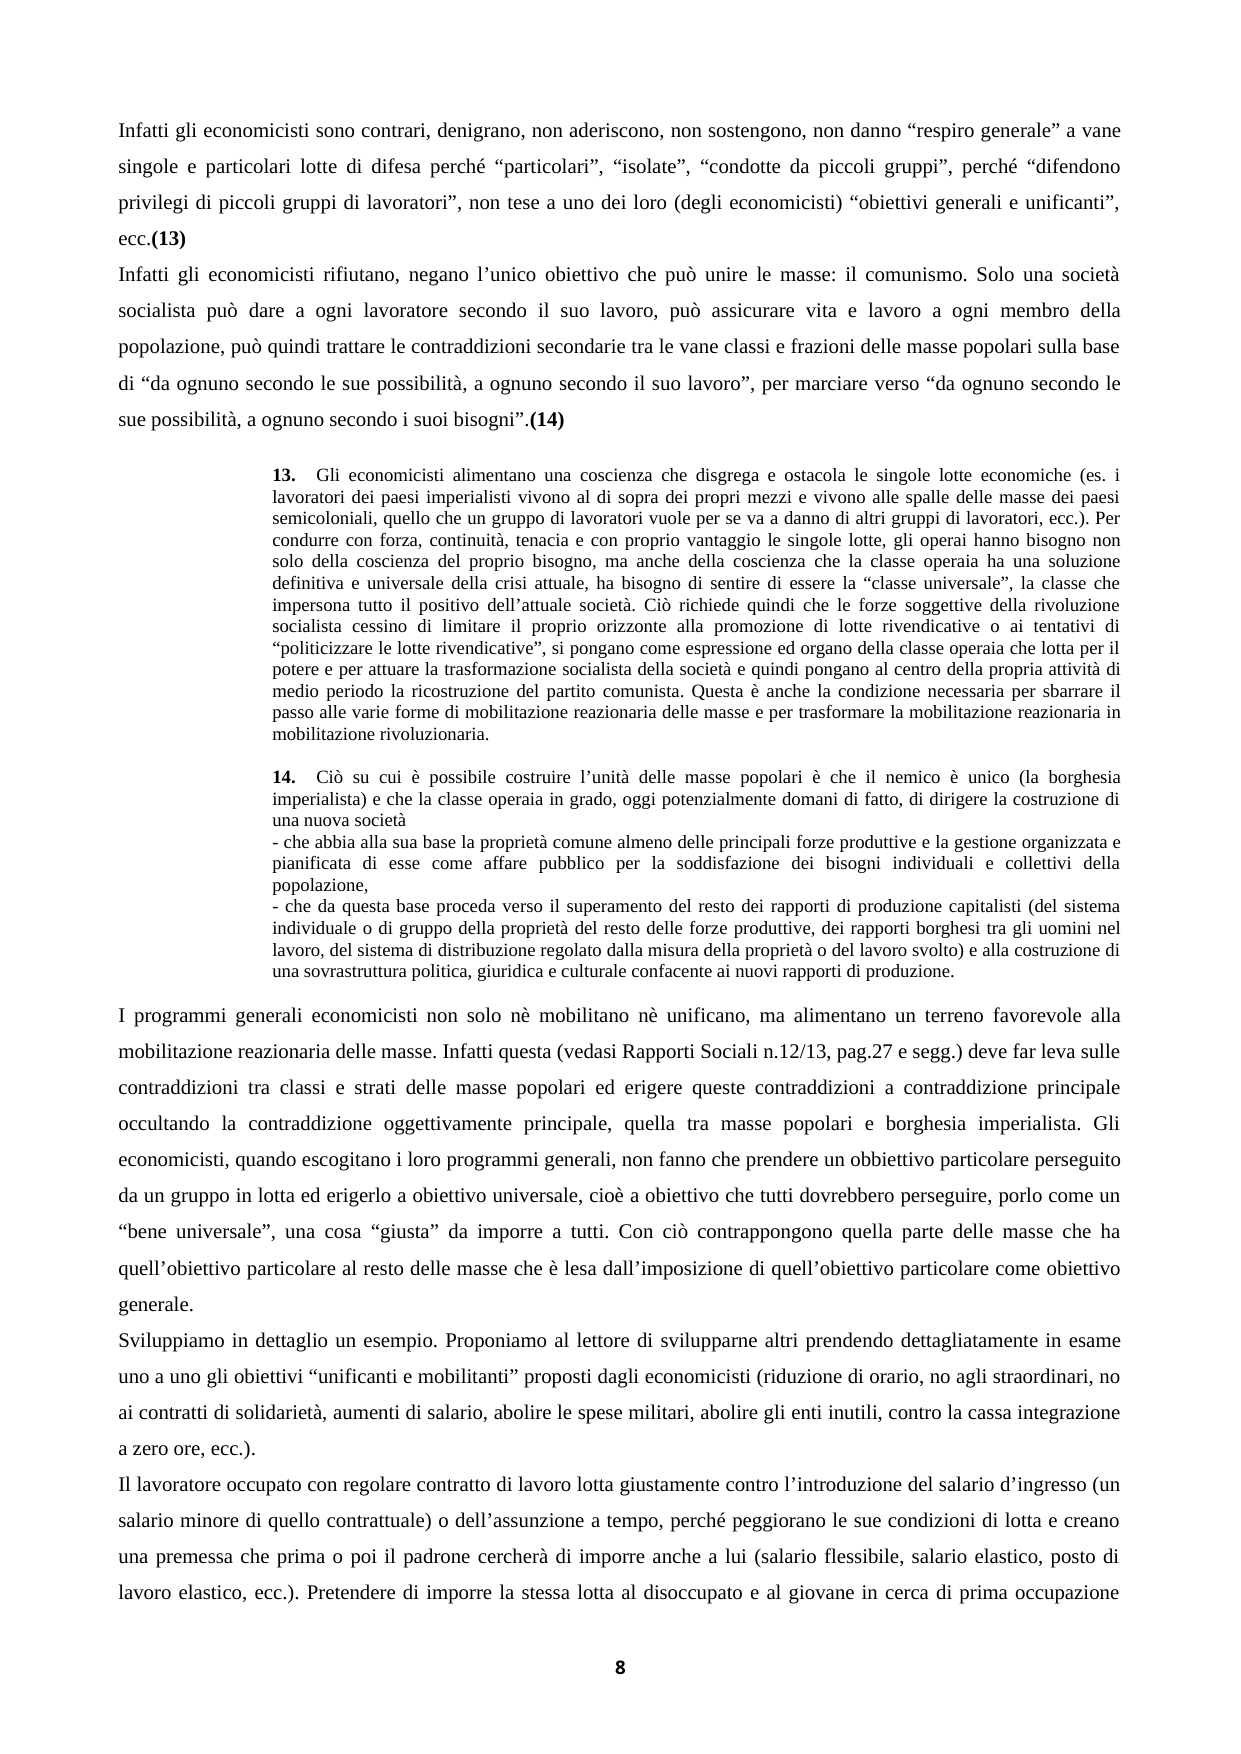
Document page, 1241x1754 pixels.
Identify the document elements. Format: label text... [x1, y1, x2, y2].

text 14. Ciò su cui è possibile costruire l’unità delle masse popolari è che il nemico è unico (la borghesia imperialista) e che la classe operaia in grado, oggi potenzialmente domani di fatto, di dirigere la costruzione di una nuova società [272, 766, 1122, 831]
text Infatti gli economicisti sono contrari, denigrano, non aderiscono, non sostengono, non danno “respiro generale” a vane singole e particolari lotte di difesa perché “particolari”, “isolate”, “condotte da piccoli gruppi”, perché “difendono privilegi di piccoli gruppi di lavoratori”, non tese a uno dei loro (degli economicisti) “obiettivi generali e unificanti”, ecc.(13) [118, 118, 1122, 250]
text - che da questa base proceda verso il superamento del resto dei rapporti di produzione capitalisti (del sistema individuale o di gruppo della proprietà del resto delle forze produttive, dei rapporti borghesi tra gli uomini nel lavoro, del sistema di distribuzione regolato dalla misura della proprietà o del lavoro svolto) e alla costruzione di una sovrastruttura politica, giuridica e culturale confacente ai nuovi rapporti di produzione. [272, 895, 1122, 982]
text Infatti gli economicisti rifiutano, negano l’unico obiettivo che può unire le masse: il comunismo. Solo una società socialista può dare a ogni lavoratore secondo il suo lavoro, può assicurare vita e lavoro a ogni membro della popolazione, può quindi trattare le contraddizioni secondarie tra le vane classi e frazioni delle masse popolari sulla base di “da ognuno secondo le sue possibilità, a ognuno secondo il suo lavoro”, per marciare verso “da ognuno secondo le sue possibilità, a ognuno secondo i suoi bisogni”.(14) [118, 262, 1122, 431]
text I programmi generali economicisti non solo nè mobilitano nè unificano, ma alimentano un terreno favorevole alla mobilitazione reazionaria delle masse. Infatti questa (vedasi Rapporti Sociali n.12/13, pag.27 e segg.) deve far leva sulle contraddizioni tra classi e strati delle masse popolari ed erigere queste contraddizioni a contraddizione principale occultando la contraddizione oggettivamente principale, quella tra masse popolari e borghesia imperialista. Gli economicisti, quando escogitano i loro programmi generali, non fanno che prendere un obbiettivo particolare perseguito da un gruppo in lotta ed erigerlo a obiettivo universale, cioè a obiettivo che tutti dovrebbero perseguire, porlo come un “bene universale”, una cosa “giusta” da imporre a tutti. Con ciò contrappongono quella parte delle masse che ha quell’obiettivo particolare al resto delle masse che è lesa dall’imposizione di quell’obiettivo particolare come obiettivo generale. [118, 1003, 1122, 1316]
text 13. Gli economicisti alimentano una coscienza che disgrega e ostacola le singole lotte economiche (es. i lavoratori dei paesi imperialisti vivono al di sopra dei propri mezzi e vivono alle spalle delle masse dei paesi semicoloniali, quello che un gruppo di lavoratori vuole per se va a danno di altri gruppi di lavoratori, ecc.). Per condurre con forza, continuità, tenacia e con proprio vantaggio le singole lotte, gli operai hanno bisogno non solo della coscienza del proprio bisogno, ma anche della coscienza che la classe operaia ha una soluzione definitiva e universale della crisi attuale, ha bisogno di sentire di essere la “classe universale”, la classe che impersona tutto il positivo dell’attuale società. Ciò richiede quindi che le forze soggettive della rivoluzione socialista cessino di limitare il proprio orizzonte alla promozione di lotte rivendicative o ai tentativi di “politicizzare le lotte rivendicative”, si pongano come espressione ed organo della classe operaia che lotta per il potere e per attuare la trasformazione socialista della società e quindi pongano al centro della propria attività di medio periodo la ricostruzione del partito comunista. Questa è anche la condizione necessaria per sbarrare il passo alle varie forme di mobilitazione reazionaria delle masse e per trasformare la mobilitazione reazionaria in mobilitazione rivoluzionaria. [272, 464, 1122, 744]
text Sviluppiamo in dettaglio un esempio. Proponiamo al lettore di svilupparne altri prendendo dettagliatamente in esame uno a uno gli obiettivi “unificanti e mobilitanti” proposti dagli economicisti (riduzione di orario, no agli straordinari, no ai contratti di solidarietà, aumenti di salario, abolire le spese militari, abolire gli enti inutili, contro la cassa integrazione a zero ore, ecc.). [118, 1327, 1122, 1460]
text - che abbia alla sua base la proprietà comune almeno delle principali forze produttive e la gestione organizzata e pianificata di esse come affare pubblico per la soddisfazione dei bisogni individuali e collettivi della popolazione, [272, 831, 1122, 895]
text Il lavoratore occupato con regolare contratto di lavoro lotta giustamente contro l’introduzione del salario d’ingresso (un salario minore di quello contrattuale) o dell’assunzione a tempo, perché peggiorano le sue condizioni di lotta e creano una premessa che prima o poi il padrone cercherà di imporre anche a lui (salario flessibile, salario elastico, posto di lavoro elastico, ecc.). Pretendere di imporre la stessa lotta al disoccupato e al giovane in cerca di prima occupazione [118, 1472, 1122, 1604]
